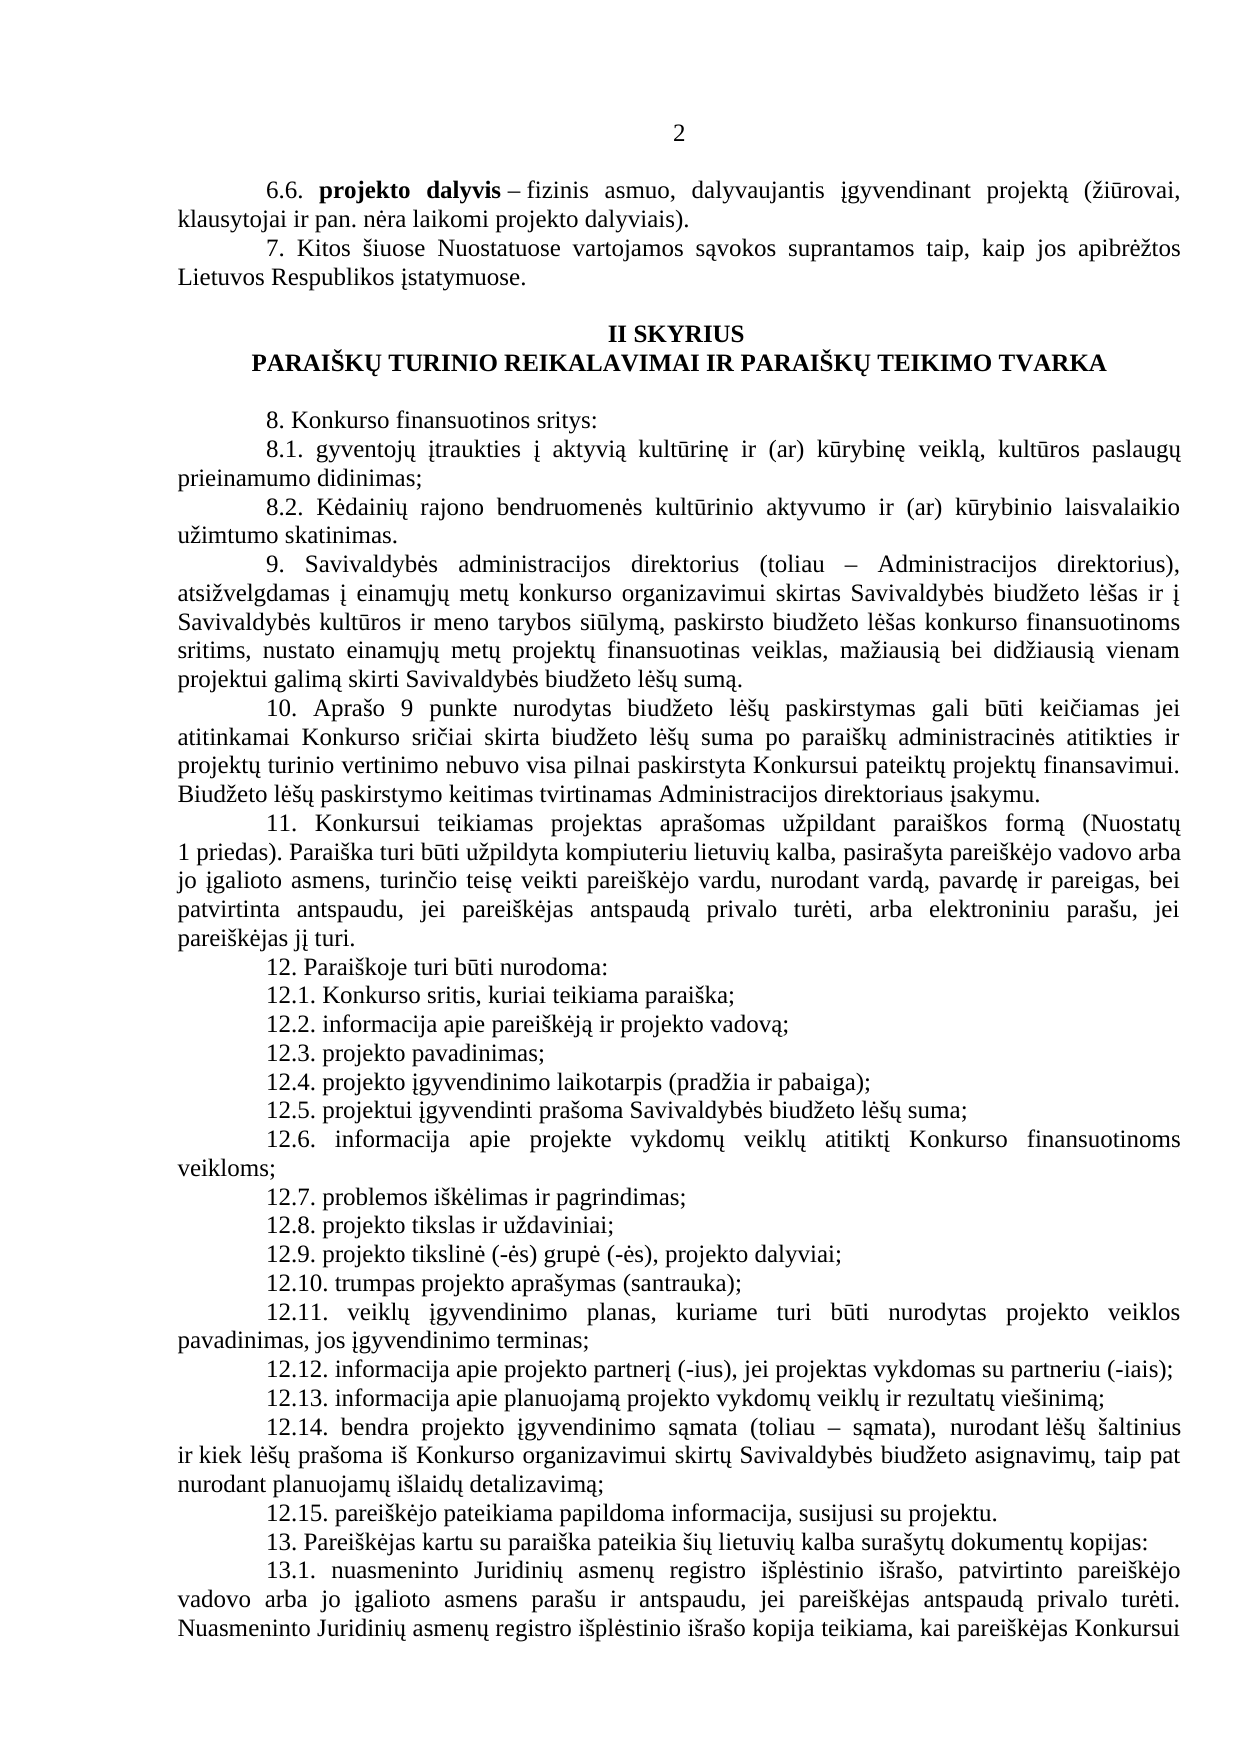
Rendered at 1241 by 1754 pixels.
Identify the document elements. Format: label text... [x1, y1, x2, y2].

text 12.4. projekto įgyvendinimo laikotarpis (pradžia ir pabaiga); [177, 1067, 1181, 1096]
text 8.1. gyventojų įtraukties į aktyvią kultūrinę ir (ar) kūrybinę veiklą, kultūros paslaugų prieinamumo didinimas; [177, 434, 1181, 492]
text 11. Konkursui teikiamas projektas aprašomas užpildant paraiškos formą (Nuostatų 1 priedas). Paraiška turi būti užpildyta kompiuteriu lietuvių kalba, pasirašyta pareiškėjo vadovo arba jo įgalioto asmens, turinčio teisę veikti pareiškėjo vardu, nurodant vardą, pavardę ir pareigas, bei patvirtinta antspaudu, jei pareiškėjas antspaudą privalo turėti, arba elektroniniu parašu, jei pareiškėjas jį turi. [177, 808, 1181, 952]
text 12.12. informacija apie projekto partnerį (-ius), jei projektas vykdomas su partneriu (-iais); [177, 1354, 1181, 1383]
text 8. Konkurso finansuotinos sritys: [177, 406, 1181, 434]
text 12. Paraiškoje turi būti nurodoma: [177, 952, 1181, 981]
text 12.14. bendra projekto įgyvendinimo sąmata (toliau – sąmata), nurodant lėšų šaltinius ir kiek lėšų prašoma iš Konkurso organizavimui skirtų Savivaldybės biudžeto asignavimų, taip pat nurodant planuojamų išlaidų detalizavimą; [177, 1412, 1181, 1498]
text 7. Kitos šiuose Nuostatuose vartojamos sąvokos suprantamos taip, kaip jos apibrėžtos Lietuvos Respublikos įstatymuose. [177, 233, 1181, 291]
text 12.5. projektui įgyvendinti prašoma Savivaldybės biudžeto lėšų suma; [177, 1096, 1181, 1124]
text 12.7. problemos iškėlimas ir pagrindimas; [177, 1182, 1181, 1211]
text 12.1. Konkurso sritis, kuriai teikiama paraiška; [177, 981, 1181, 1009]
text 6.6. projekto dalyvis – fizinis asmuo, dalyvaujantis įgyvendinant projektą (žiūrovai, klausytojai ir pan. nėra laikomi projekto dalyviais). [177, 176, 1181, 233]
text 12.8. projekto tikslas ir uždaviniai; [177, 1211, 1181, 1239]
text 12.15. pareiškėjo pateikiama papildoma informacija, susijusi su projektu. [177, 1498, 1181, 1527]
text II SKYRIUS [177, 319, 1181, 348]
text 12.11. veiklų įgyvendinimo planas, kuriame turi būti nurodytas projekto veiklos pavadinimas, jos įgyvendinimo terminas; [177, 1297, 1181, 1354]
text 12.13. informacija apie planuojamą projekto vykdomų veiklų ir rezultatų viešinimą; [177, 1383, 1181, 1412]
text PARAIŠKŲ TURINIO REIKALAVIMAI IR PARAIŠKŲ TEIKIMO TVARKA [177, 348, 1181, 377]
text 12.6. informacija apie projekte vykdomų veiklų atitiktį Konkurso finansuotinoms veikloms; [177, 1124, 1181, 1182]
text 13.1. nuasmeninto Juridinių asmenų registro išplėstinio išrašo, patvirtinto pareiškėjo vadovo arba jo įgalioto asmens parašu ir antspaudu, jei pareiškėjas antspaudą privalo turėti. Nuasmeninto Juridinių asmenų registro išplėstinio išrašo kopija teikiama, kai pareiškėjas Konkursui [177, 1556, 1181, 1642]
text 13. Pareiškėjas kartu su paraiška pateikia šių lietuvių kalba surašytų dokumentų kopijas: [177, 1527, 1181, 1556]
text 12.2. informacija apie pareiškėją ir projekto vadovą; [177, 1009, 1181, 1038]
text 12.3. projekto pavadinimas; [177, 1038, 1181, 1067]
text 10. Aprašo 9 punkte nurodytas biudžeto lėšų paskirstymas gali būti keičiamas jei atitinkamai Konkurso sričiai skirta biudžeto lėšų suma po paraiškų administracinės atitikties ir projektų turinio vertinimo nebuvo visa pilnai paskirstyta Konkursui pateiktų projektų finansavimui. Biudžeto lėšų paskirstymo keitimas tvirtinamas Administracijos direktoriaus įsakymu. [177, 693, 1181, 808]
text 9. Savivaldybės administracijos direktorius (toliau – Administracijos direktorius), atsižvelgdamas į einamųjų metų konkurso organizavimui skirtas Savivaldybės biudžeto lėšas ir į Savivaldybės kultūros ir meno tarybos siūlymą, paskirsto biudžeto lėšas konkurso finansuotinoms sritims, nustato einamųjų metų projektų finansuotinas veiklas, mažiausią bei didžiausią vienam projektui galimą skirti Savivaldybės biudžeto lėšų sumą. [177, 549, 1181, 693]
text 12.10. trumpas projekto aprašymas (santrauka); [177, 1268, 1181, 1297]
text 12.9. projekto tikslinė (-ės) grupė (-ės), projekto dalyviai; [177, 1239, 1181, 1268]
text 8.2. Kėdainių rajono bendruomenės kultūrinio aktyvumo ir (ar) kūrybinio laisvalaikio užimtumo skatinimas. [177, 492, 1181, 549]
